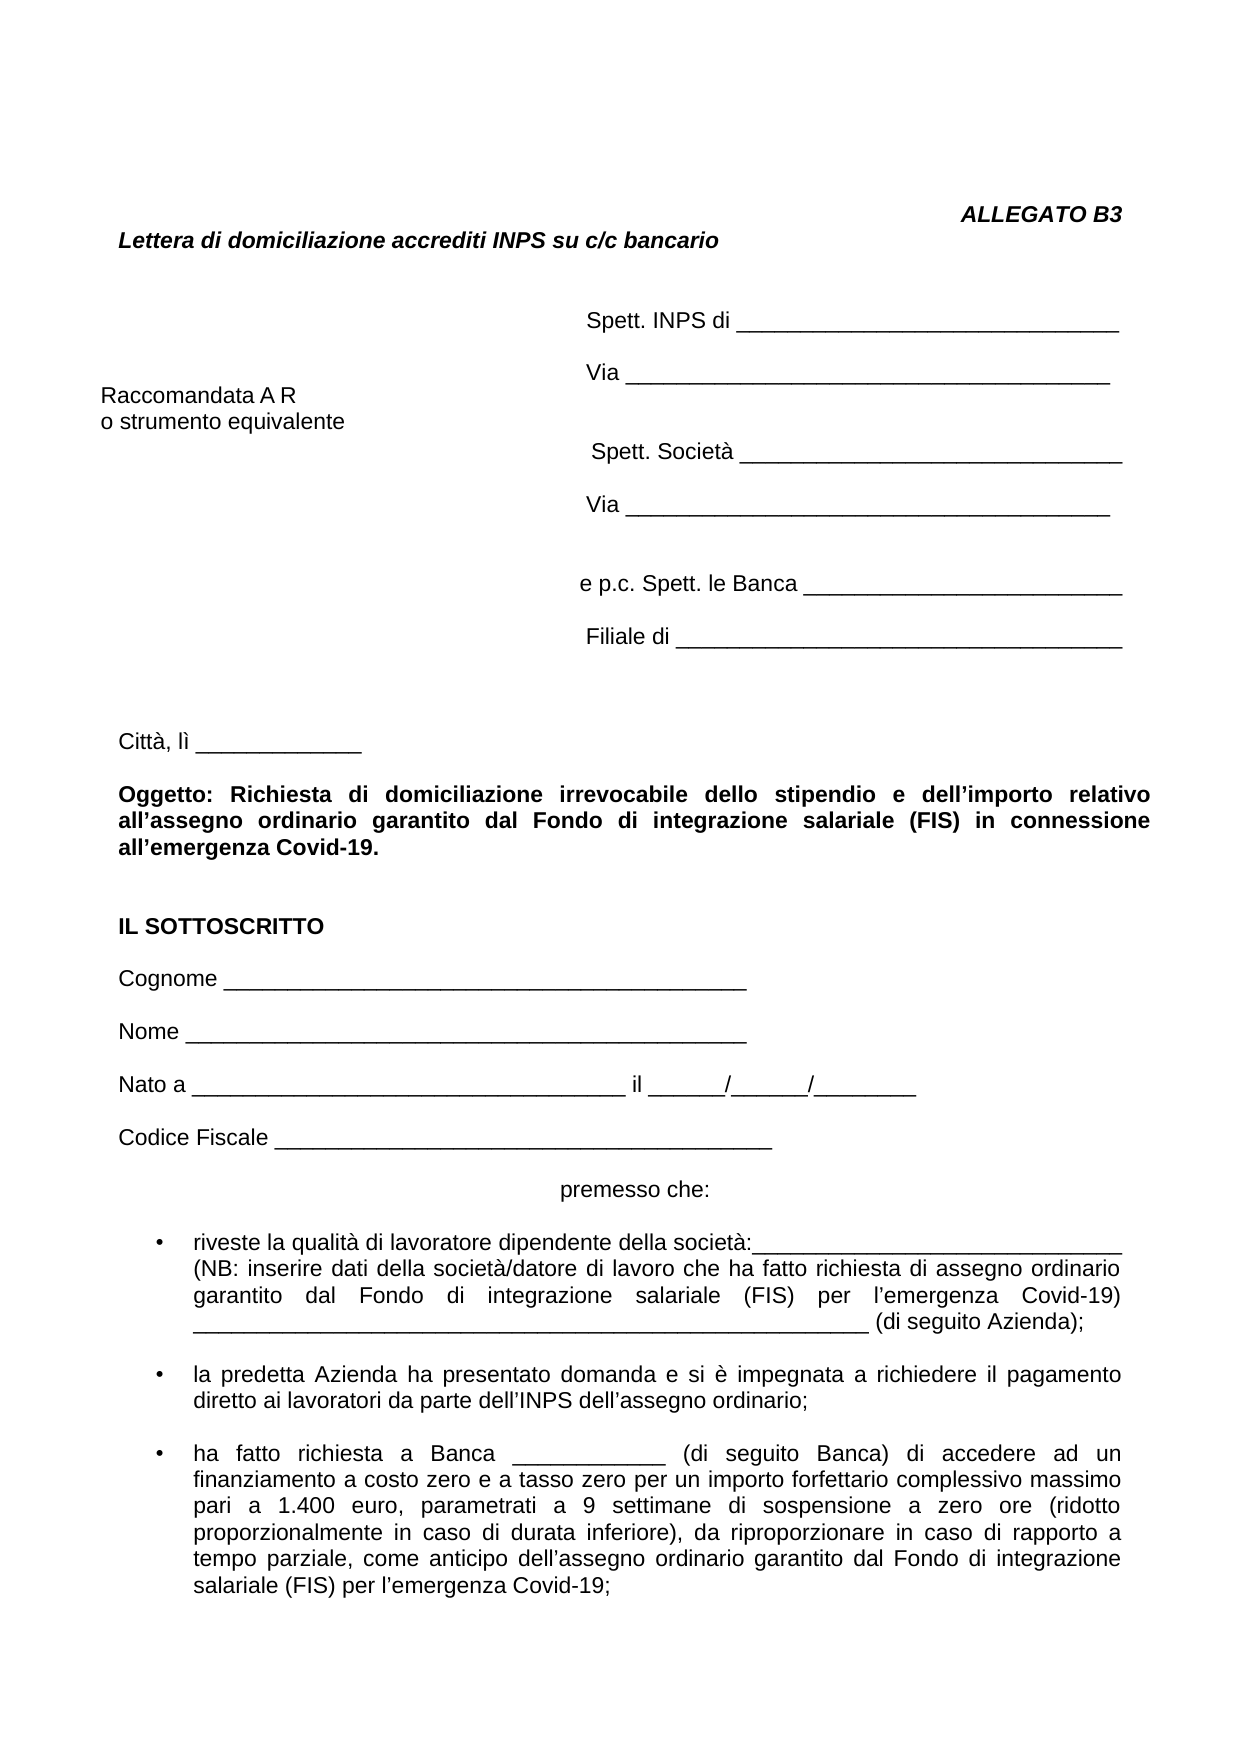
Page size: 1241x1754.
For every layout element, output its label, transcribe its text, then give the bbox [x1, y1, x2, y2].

text Filiale di ___________________________________ [118, 623, 1122, 649]
text Via ______________________________________ [118, 491, 1122, 517]
list riveste la qualità di lavoratore dipendente della società:_____________________________ (NB: inserire dati della società/datore di lavoro che ha fatto richiesta di assegno ordinario garantito dal Fondo di integrazione salariale (FIS) per l’emergenza Covid-19) _____________________________________________________ (di seguito Azienda); [156, 1229, 1122, 1334]
text Lettera di domiciliazione accrediti INPS su c/c bancario [118, 227, 1122, 254]
text Nome ____________________________________________ [118, 1018, 1122, 1044]
text Oggetto: Richiesta di domiciliazione irrevocabile dello stipendio e dell’importo relativo all’assegno ordinario garantito dal Fondo di integrazione salariale (FIS) in connessione all’emergenza Covid-19. [118, 781, 1152, 860]
text Cognome _________________________________________ [118, 965, 1122, 992]
text IL SOTTOSCRITTO [118, 913, 1122, 939]
subtitle ALLEGATO B3 [118, 201, 1122, 227]
list ha fatto richiesta a Banca ____________ (di seguito Banca) di accedere ad un finanziamento a costo zero e a tasso zero per un importo forfettario complessivo massimo pari a 1.400 euro, parametrati a 9 settimane di sospensione a zero ore (ridotto proporzionalmente in caso di durata inferiore), da riproporzionare in caso di rapporto a tempo parziale, come anticipo dell’assegno ordinario garantito dal Fondo di integrazione salariale (FIS) per l’emergenza Covid-19; [156, 1440, 1122, 1598]
text Spett. Società ______________________________ [118, 438, 1122, 465]
text premesso che: [118, 1176, 1152, 1203]
text Codice Fiscale _______________________________________ [118, 1123, 1152, 1150]
text Nato a __________________________________ il ______/______/________ [118, 1071, 1122, 1097]
text Città, lì _____________ [118, 728, 1122, 754]
text e p.c. Spett. le Banca _________________________ [118, 570, 1122, 596]
text Via ______________________________________ [118, 359, 1122, 386]
list la predetta Azienda ha presentato domanda e si è impegnata a richiedere il pagamento diretto ai lavoratori da parte dell’INPS dell’assegno ordinario; [156, 1361, 1122, 1413]
text Spett. INPS di ______________________________ [118, 307, 1122, 333]
